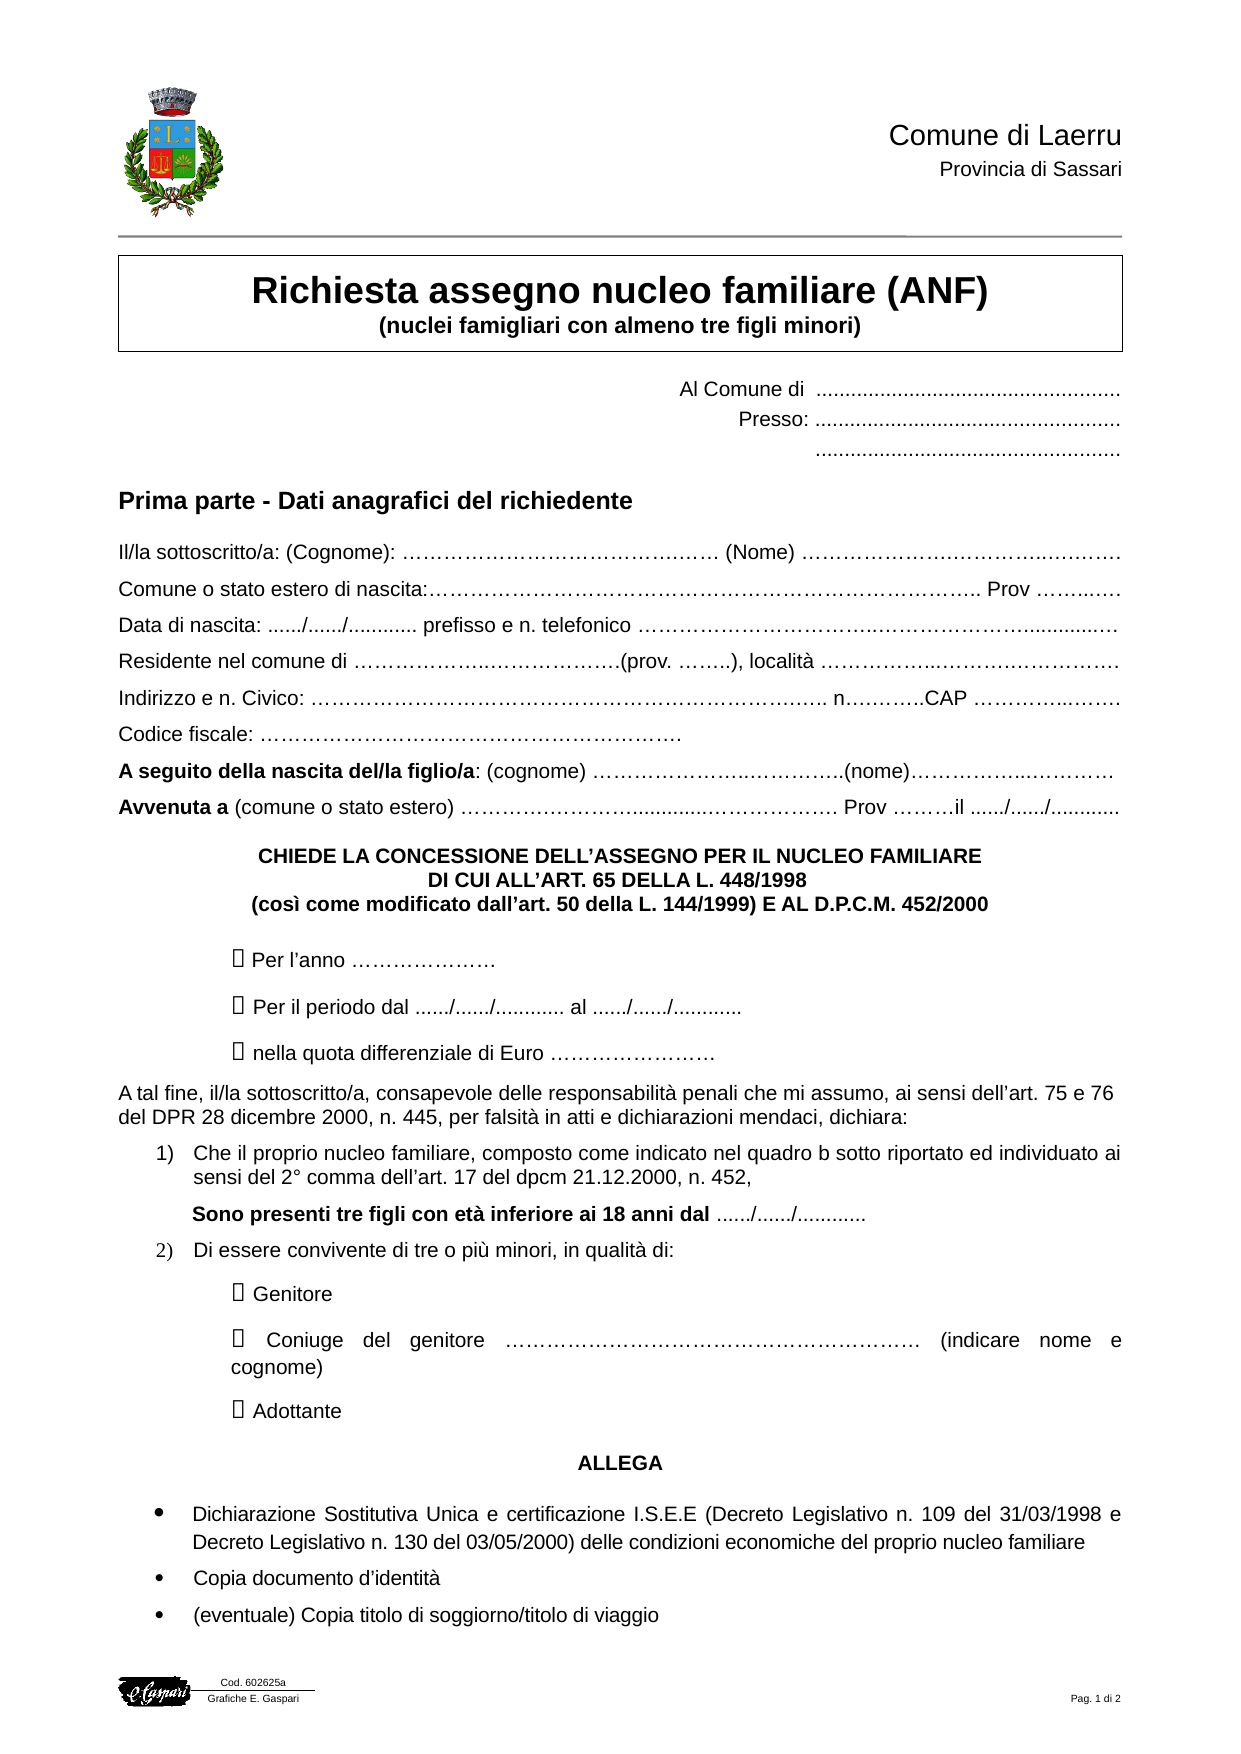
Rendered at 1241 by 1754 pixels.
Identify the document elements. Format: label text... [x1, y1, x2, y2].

text Avvenuta a (comune o stato estero) ………….………….............………………. Prov ………il ....../....../............ [118, 795, 1122, 819]
text  Genitore [231, 1274, 1122, 1309]
text A tal fine, il/la sottoscritto/a, consapevole delle responsabilità penali che mi assumo, ai sensi dell’art. 75 e 76 del DPR 28 dicembre 2000, n. 445, per falsità in atti e dichiarazioni mendaci, dichiara: [118, 1081, 1122, 1128]
text DI CUI ALL’ART. 65 DELLA L. 448/1998 [118, 868, 1122, 892]
text Presso: [738, 407, 1122, 431]
list Dichiarazione Sostitutiva Unica e certificazione I.S.E.E (Decreto Legislativo n. 109 del 31/03/1998 e Decreto Legislativo n. 130 del 03/05/2000) delle condizioni economiche del proprio nucleo familiare [154, 1502, 1122, 1553]
text Data di nascita: ....../....../............ prefisso e n. telefonico ……………………………..………………….............… [118, 613, 1122, 637]
text Prima parte - Dati anagrafici del richiedente [118, 486, 1122, 515]
text  Adottante [231, 1392, 1122, 1426]
text ALLEGA [118, 1451, 1122, 1475]
text  Per l’anno ………………… [231, 941, 1122, 975]
list Copia documento d’identità [156, 1566, 1122, 1590]
table_header Richiesta assegno nucleo familiare (ANF) (nuclei famigliari con almeno tre figli minori) [119, 256, 1122, 351]
text Provincia di Sassari [224, 157, 1122, 181]
text Codice fiscale: ……………………………………………………. [118, 722, 1122, 746]
list Che il proprio nucleo familiare, composto come indicato nel quadro b sotto riportato ed individuato ai sensi del 2° comma dell’art. 17 del dpcm 21.12.2000, n. 452, [156, 1141, 1122, 1189]
text Comune di Laerru [224, 118, 1122, 152]
list (eventuale) Copia titolo di soggiorno/titolo di viaggio [156, 1603, 1122, 1627]
text (così come modificato dall’art. 50 della L. 144/1999) E AL D.P.C.M. 452/2000 [118, 892, 1122, 916]
text A seguito della nascita del/la figlio/a: (cognome) …………………..…………..(nome)……………...………… [118, 759, 1122, 783]
text Comune o stato estero di nascita:…………………………………………………………………….. Prov ……...…. [118, 576, 1122, 600]
picture [117, 1675, 191, 1707]
text Sono presenti tre figli con età inferiore ai 18 anni dal ....../....../............ [192, 1201, 1122, 1225]
text Indirizzo e n. Civico: …………………………………………………………….….. n….……..CAP …………...……. [118, 686, 1122, 710]
text  Coniuge del genitore …………………………………………………… (indicare nome e cognome) [231, 1321, 1122, 1379]
text  nella quota differenziale di Euro …………………… [231, 1034, 1122, 1068]
subtitle CHIEDE LA CONCESSIONE DELL’ASSEGNO PER IL NUCLEO FAMILIARE [118, 844, 1122, 868]
text  Per il periodo dal ....../....../............ al ....../....../............ [231, 987, 1122, 1022]
list Di essere convivente di tre o più minori, in qualità di: [156, 1238, 1122, 1262]
picture [122, 87, 224, 219]
text Residente nel comune di ………………..……………….(prov. ……..), località ……………...……….……………. [118, 649, 1122, 673]
text Al Comune di [679, 377, 1122, 401]
text Il/la sottoscritto/a: (Cognome): ………………………………….…… (Nome) ………………….…………..….……. [118, 540, 1122, 564]
